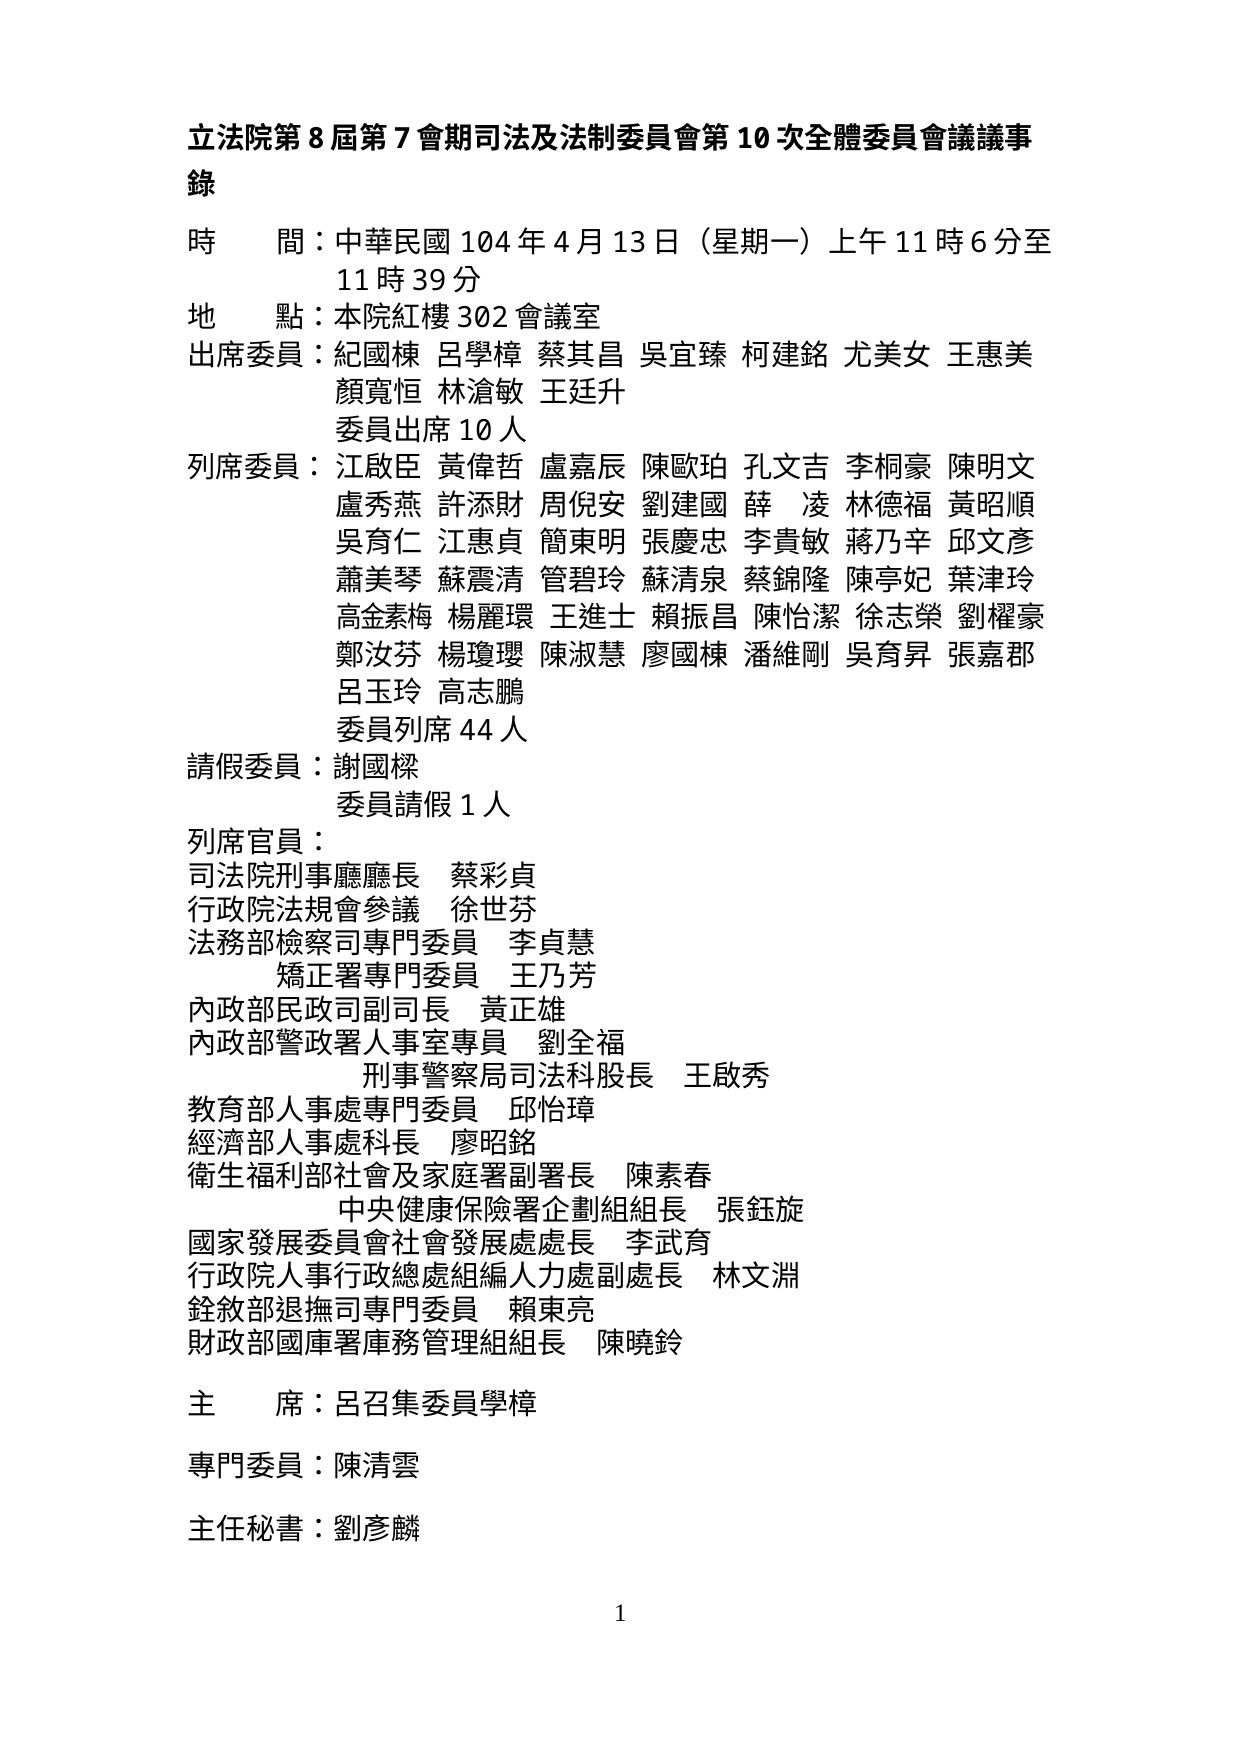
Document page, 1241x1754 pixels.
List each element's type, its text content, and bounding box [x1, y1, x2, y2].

text 中央健康保險署企劃組組長 張鈺旋 [337, 1193, 1053, 1227]
text 呂玉玲 高志鵬 [335, 672, 1053, 710]
text 出席委員：紀國棟 呂學樟 蔡其昌 吳宜臻 柯建銘 尤美女 王惠美 [187, 335, 1053, 372]
text 鄭汝芬 楊瓊瓔 陳淑慧 廖國棟 潘維剛 吳育昇 張嘉郡 [335, 635, 1053, 672]
text 委員出席10人 [335, 410, 1053, 447]
text 主任秘書：劉彥麟 [187, 1485, 1053, 1547]
text 蕭美琴 蘇震清 管碧玲 蘇清泉 蔡錦隆 陳亭妃 葉津玲 [335, 560, 1053, 597]
text 高金素梅 楊麗環 王進士 賴振昌 陳怡潔 徐志榮 劉櫂豪 [336, 597, 1053, 635]
text 行政院法規會參議 徐世芬 [187, 893, 1053, 927]
text 司法院刑事廳廳長 蔡彩貞 [187, 860, 1053, 893]
text 列席官員： [187, 822, 1053, 860]
text 經濟部人事處科長 廖昭銘 [187, 1127, 1053, 1160]
text 列席委員：江啟臣 黃偉哲 盧嘉辰 陳歐珀 孔文吉 李桐豪 陳明文 [187, 447, 1053, 485]
text 委員列席44人 [336, 710, 1053, 747]
text 刑事警察局司法科股長 王啟秀 [362, 1060, 1053, 1093]
text 專門委員：陳清雲 [187, 1422, 1053, 1485]
text 教育部人事處專門委員 邱怡璋 [187, 1093, 1053, 1127]
text 主 席：呂召集委員學樟 [187, 1360, 1053, 1422]
text 委員請假1人 [336, 785, 1053, 822]
text 內政部警政署人事室專員 劉全福 [187, 1027, 1053, 1060]
text 地 點：本院紅樓302會議室 [187, 297, 1053, 335]
text 吳育仁 江惠貞 簡東明 張慶忠 李貴敏 蔣乃辛 邱文彥 [335, 522, 1053, 560]
text 矯正署專門委員 王乃芳 [276, 960, 1053, 993]
text 時 間：中華民國104年4月13日（星期一）上午11時6分至11時39分 [187, 222, 1053, 297]
text 顏寬恒 林滄敏 王廷升 [335, 372, 1053, 410]
text 法務部檢察司專門委員 李貞慧 [187, 927, 1053, 960]
text 國家發展委員會社會發展處處長 李武育 [187, 1227, 1053, 1260]
text 內政部民政司副司長 黃正雄 [187, 993, 1053, 1027]
text 財政部國庫署庫務管理組組長 陳曉鈴 [187, 1327, 1053, 1360]
text 衛生福利部社會及家庭署副署長 陳素春 [187, 1160, 1053, 1193]
text 銓敘部退撫司專門委員 賴東亮 [187, 1293, 1053, 1327]
text 立法院第8屆第7會期司法及法制委員會第10次全體委員會議議事錄 [187, 112, 1053, 204]
text 請假委員：謝國樑 [186, 747, 1053, 785]
text 行政院人事行政總處組編人力處副處長 林文淵 [187, 1260, 1053, 1293]
text 盧秀燕 許添財 周倪安 劉建國 薛 凌 林德福 黃昭順 [335, 485, 1053, 522]
